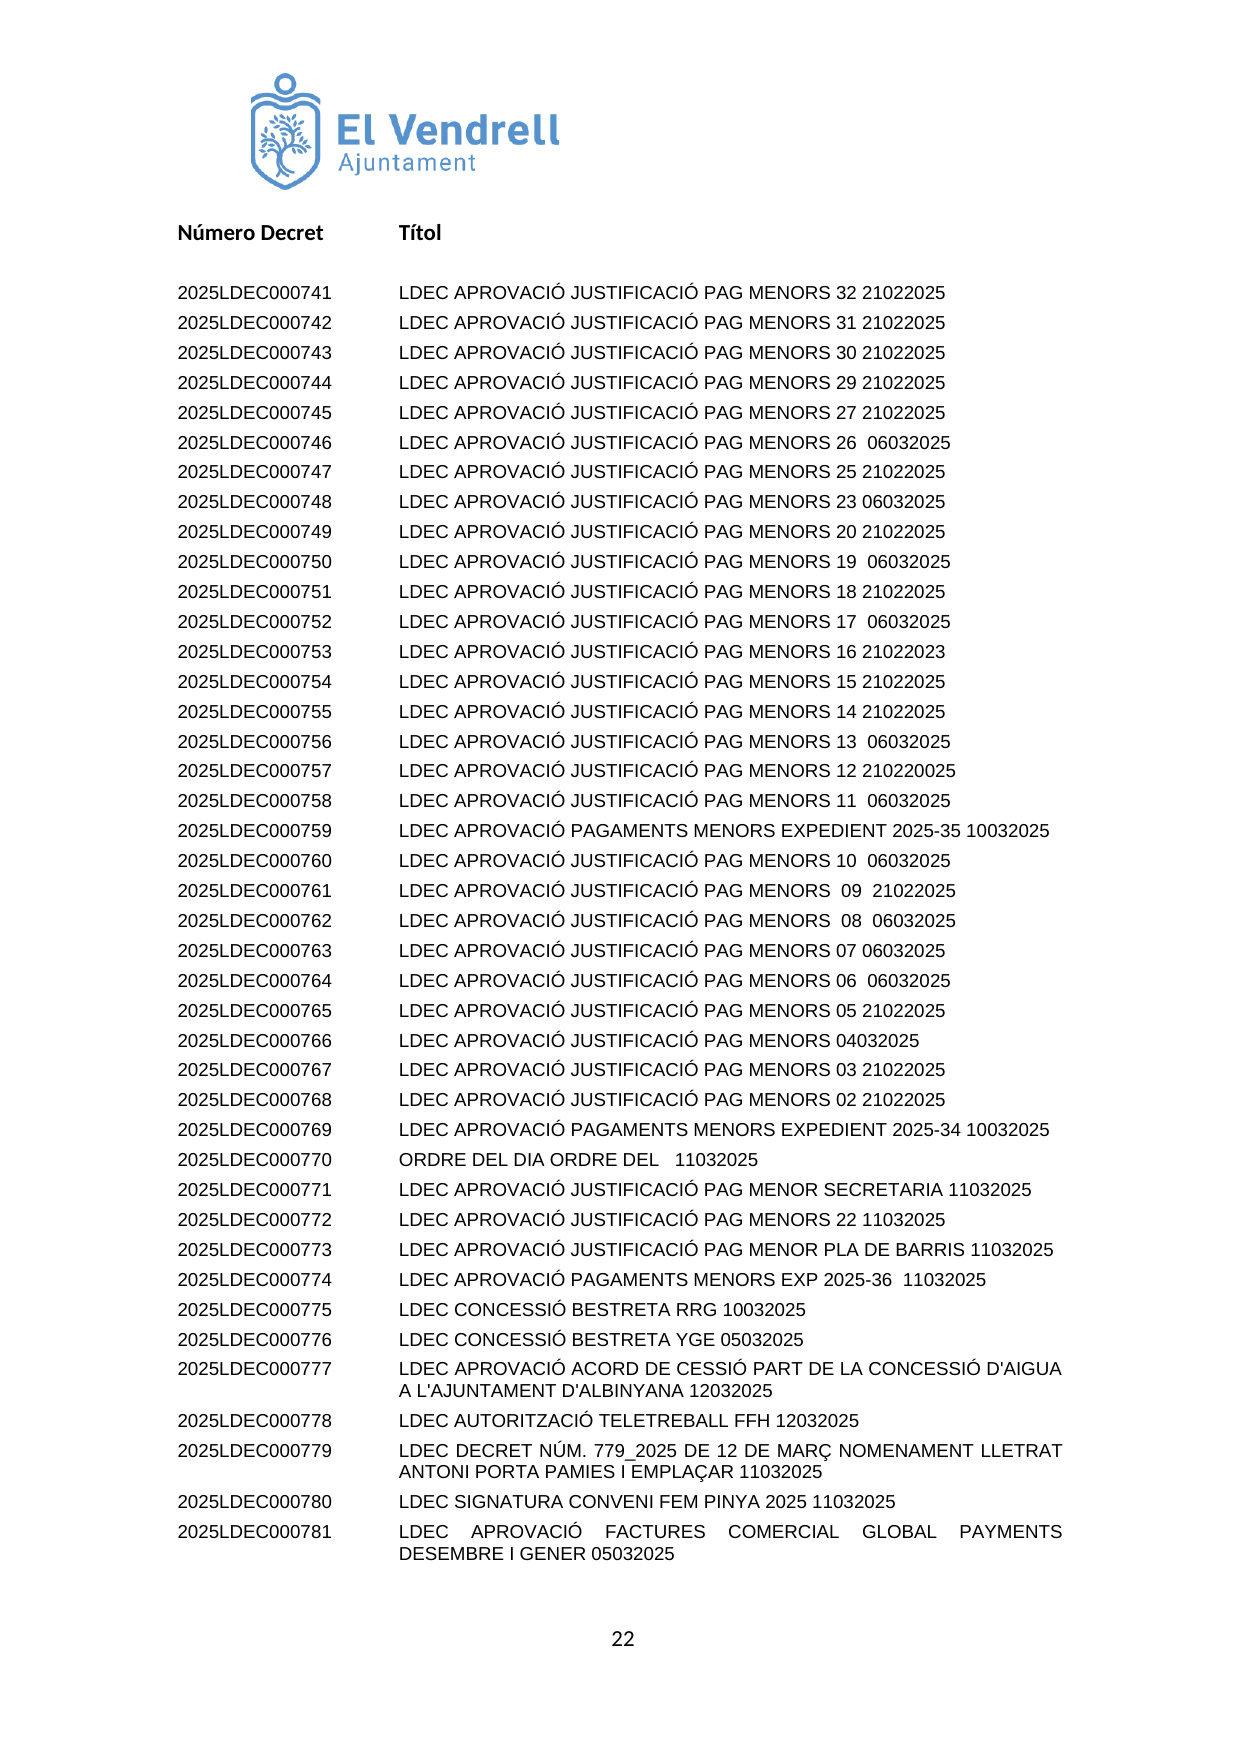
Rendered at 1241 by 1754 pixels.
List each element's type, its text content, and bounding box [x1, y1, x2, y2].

text 2025LDEC000757 LDEC APROVACIÓ JUSTIFICACIÓ PAG MENORS 12 210220025 [177, 760, 1063, 782]
text 2025LDEC000775 LDEC CONCESSIÓ BESTRETA RRG 10032025 [177, 1298, 1063, 1320]
text 2025LDEC000764 LDEC APROVACIÓ JUSTIFICACIÓ PAG MENORS 06 06032025 [177, 969, 1063, 991]
text 2025LDEC000773 LDEC APROVACIÓ JUSTIFICACIÓ PAG MENOR PLA DE BARRIS 11032025 [177, 1239, 1063, 1260]
text 2025LDEC000756 LDEC APROVACIÓ JUSTIFICACIÓ PAG MENORS 13 06032025 [177, 730, 1063, 752]
text 2025LDEC000754 LDEC APROVACIÓ JUSTIFICACIÓ PAG MENORS 15 21022025 [177, 671, 1063, 692]
text 2025LDEC000753 LDEC APROVACIÓ JUSTIFICACIÓ PAG MENORS 16 21022023 [177, 641, 1063, 662]
text 2025LDEC000779 LDEC DECRET NÚM. 779_2025 DE 12 DE MARÇ NOMENAMENT LLETRAT ANTONI PORTA PAMIES I EMPLAÇAR 11032025 [177, 1439, 1063, 1483]
text 2025LDEC000766 LDEC APROVACIÓ JUSTIFICACIÓ PAG MENORS 04032025 [177, 1029, 1063, 1051]
text 2025LDEC000769 LDEC APROVACIÓ PAGAMENTS MENORS EXPEDIENT 2025-34 10032025 [177, 1119, 1063, 1141]
text 2025LDEC000751 LDEC APROVACIÓ JUSTIFICACIÓ PAG MENORS 18 21022025 [177, 581, 1063, 602]
text 2025LDEC000758 LDEC APROVACIÓ JUSTIFICACIÓ PAG MENORS 11 06032025 [177, 790, 1063, 812]
text 2025LDEC000768 LDEC APROVACIÓ JUSTIFICACIÓ PAG MENORS 02 21022025 [177, 1089, 1063, 1111]
text 2025LDEC000755 LDEC APROVACIÓ JUSTIFICACIÓ PAG MENORS 14 21022025 [177, 701, 1063, 722]
text 2025LDEC000780 LDEC SIGNATURA CONVENI FEM PINYA 2025 11032025 [177, 1491, 1063, 1513]
text 2025LDEC000743 LDEC APROVACIÓ JUSTIFICACIÓ PAG MENORS 30 21022025 [177, 342, 1063, 363]
text 2025LDEC000749 LDEC APROVACIÓ JUSTIFICACIÓ PAG MENORS 20 21022025 [177, 521, 1063, 543]
text 2025LDEC000760 LDEC APROVACIÓ JUSTIFICACIÓ PAG MENORS 10 06032025 [177, 850, 1063, 872]
text 2025LDEC000770 ORDRE DEL DIA ORDRE DEL 11032025 [177, 1149, 1063, 1171]
text 2025LDEC000745 LDEC APROVACIÓ JUSTIFICACIÓ PAG MENORS 27 21022025 [177, 402, 1063, 423]
text 2025LDEC000772 LDEC APROVACIÓ JUSTIFICACIÓ PAG MENORS 22 11032025 [177, 1209, 1063, 1230]
text 2025LDEC000750 LDEC APROVACIÓ JUSTIFICACIÓ PAG MENORS 19 06032025 [177, 551, 1063, 573]
text 2025LDEC000776 LDEC CONCESSIÓ BESTRETA YGE 05032025 [177, 1328, 1063, 1350]
text 2025LDEC000761 LDEC APROVACIÓ JUSTIFICACIÓ PAG MENORS 09 21022025 [177, 880, 1063, 901]
text 2025LDEC000765 LDEC APROVACIÓ JUSTIFICACIÓ PAG MENORS 05 21022025 [177, 999, 1063, 1021]
text 2025LDEC000748 LDEC APROVACIÓ JUSTIFICACIÓ PAG MENORS 23 06032025 [177, 491, 1063, 513]
text 2025LDEC000777 LDEC APROVACIÓ ACORD DE CESSIÓ PART DE LA CONCESSIÓ D'AIGUA A L'AJUNTAMENT D'ALBINYANA 12032025 [177, 1358, 1063, 1401]
text 2025LDEC000752 LDEC APROVACIÓ JUSTIFICACIÓ PAG MENORS 17 06032025 [177, 611, 1063, 632]
text 2025LDEC000767 LDEC APROVACIÓ JUSTIFICACIÓ PAG MENORS 03 21022025 [177, 1059, 1063, 1081]
text 2025LDEC000781 LDEC APROVACIÓ FACTURES COMERCIAL GLOBAL PAYMENTS DESEMBRE I GENER 05032025 [177, 1521, 1063, 1564]
text 2025LDEC000763 LDEC APROVACIÓ JUSTIFICACIÓ PAG MENORS 07 06032025 [177, 940, 1063, 961]
text 2025LDEC000741 LDEC APROVACIÓ JUSTIFICACIÓ PAG MENORS 32 21022025 [177, 282, 1063, 303]
text 2025LDEC000747 LDEC APROVACIÓ JUSTIFICACIÓ PAG MENORS 25 21022025 [177, 461, 1063, 483]
text 2025LDEC000762 LDEC APROVACIÓ JUSTIFICACIÓ PAG MENORS 08 06032025 [177, 910, 1063, 931]
text 2025LDEC000746 LDEC APROVACIÓ JUSTIFICACIÓ PAG MENORS 26 06032025 [177, 431, 1063, 453]
text 2025LDEC000744 LDEC APROVACIÓ JUSTIFICACIÓ PAG MENORS 29 21022025 [177, 372, 1063, 393]
picture [251, 73, 560, 190]
text 2025LDEC000771 LDEC APROVACIÓ JUSTIFICACIÓ PAG MENOR SECRETARIA 11032025 [177, 1179, 1063, 1200]
text 2025LDEC000759 LDEC APROVACIÓ PAGAMENTS MENORS EXPEDIENT 2025-35 10032025 [177, 820, 1063, 842]
text 2025LDEC000742 LDEC APROVACIÓ JUSTIFICACIÓ PAG MENORS 31 21022025 [177, 312, 1063, 333]
text 2025LDEC000774 LDEC APROVACIÓ PAGAMENTS MENORS EXP 2025-36 11032025 [177, 1268, 1063, 1290]
text 2025LDEC000778 LDEC AUTORITZACIÓ TELETREBALL FFH 12032025 [177, 1410, 1063, 1431]
